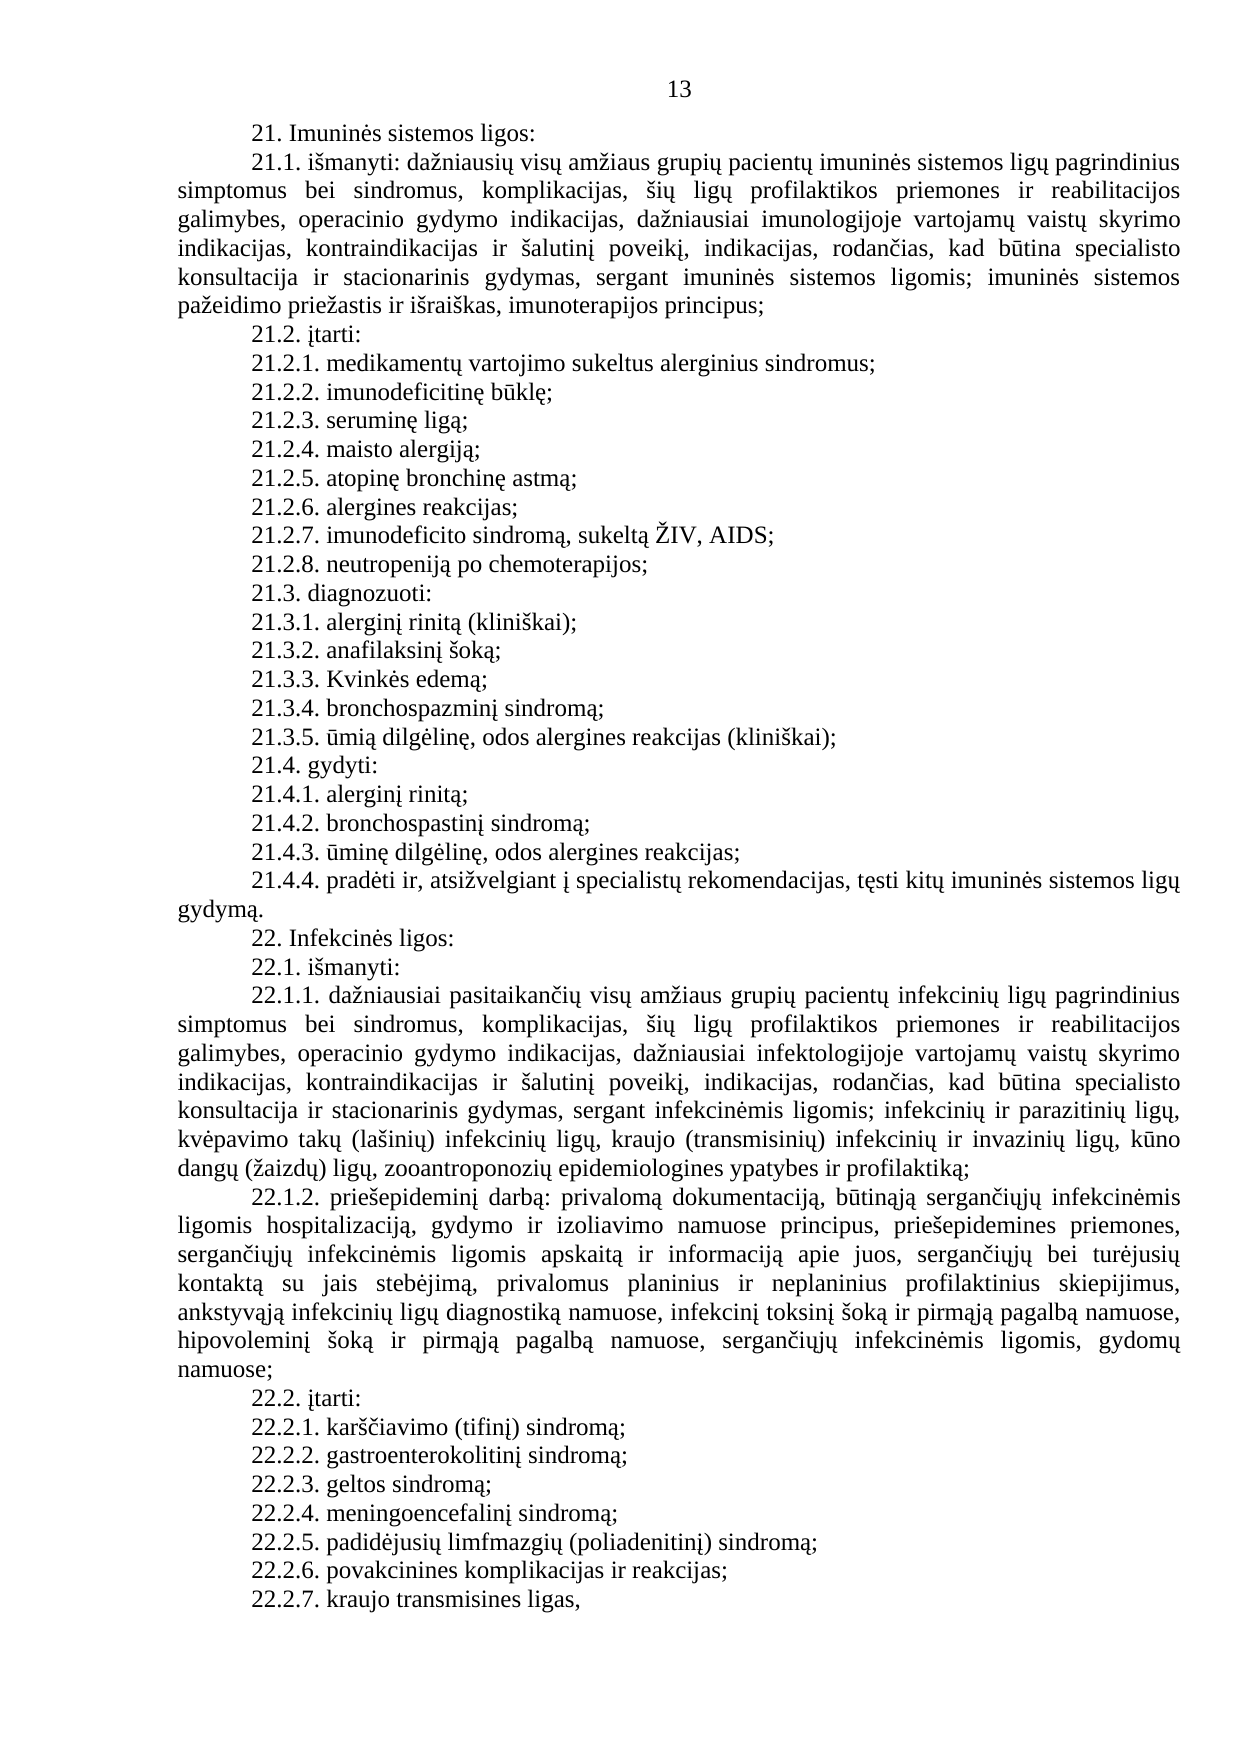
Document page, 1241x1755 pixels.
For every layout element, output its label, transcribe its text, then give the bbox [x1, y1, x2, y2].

text 21.2.6. alergines reakcijas; [177, 492, 1181, 521]
text 22.1.1. dažniausiai pasitaikančių visų amžiaus grupių pacientų infekcinių ligų pagrindinius simptomus bei sindromus, komplikacijas, šių ligų profilaktikos priemones ir reabilitacijos galimybes, operacinio gydymo indikacijas, dažniausiai infektologijoje vartojamų vaistų skyrimo indikacijas, kontraindikacijas ir šalutinį poveikį, indikacijas, rodančias, kad būtina specialisto konsultacija ir stacionarinis gydymas, sergant infekcinėmis ligomis; infekcinių ir parazitinių ligų, kvėpavimo takų (lašinių) infekcinių ligų, kraujo (transmisinių) infekcinių ir invazinių ligų, kūno dangų (žaizdų) ligų, zooantroponozių epidemiologines ypatybes ir profilaktiką; [177, 981, 1181, 1182]
text 22.2.1. karščiavimo (tifinį) sindromą; [177, 1412, 1181, 1441]
text 21.3.2. anafilaksinį šoką; [177, 636, 1181, 664]
text 22.2.4. meningoencefalinį sindromą; [177, 1498, 1181, 1527]
text 21.2.4. maisto alergiją; [177, 434, 1181, 463]
text 21.3.3. Kvinkės edemą; [177, 664, 1181, 693]
text 21.2.5. atopinę bronchinę astmą; [177, 463, 1181, 492]
text 22.1.2. priešepideminį darbą: privalomą dokumentaciją, būtinąją sergančiųjų infekcinėmis ligomis hospitalizaciją, gydymo ir izoliavimo namuose principus, priešepidemines priemones, sergančiųjų infekcinėmis ligomis apskaitą ir informaciją apie juos, sergančiųjų bei turėjusių kontaktą su jais stebėjimą, privalomus planinius ir neplaninius profilaktinius skiepijimus, ankstyvąją infekcinių ligų diagnostiką namuose, infekcinį toksinį šoką ir pirmąją pagalbą namuose, hipovoleminį šoką ir pirmąją pagalbą namuose, sergančiųjų infekcinėmis ligomis, gydomų namuose; [177, 1182, 1181, 1383]
text 22. Infekcinės ligos: [177, 923, 1181, 952]
text 21.4.4. pradėti ir, atsižvelgiant į specialistų rekomendacijas, tęsti kitų imuninės sistemos ligų gydymą. [177, 866, 1181, 923]
text 21.2.1. medikamentų vartojimo sukeltus alerginius sindromus; [177, 348, 1181, 377]
text 22.2.3. geltos sindromą; [177, 1469, 1181, 1498]
text 21.4.2. bronchospastinį sindromą; [177, 808, 1181, 837]
text 22.2. įtarti: [177, 1383, 1181, 1412]
text 21.2.2. imunodeficitinę būklę; [177, 377, 1181, 406]
text 22.2.6. povakcinines komplikacijas ir reakcijas; [177, 1556, 1181, 1584]
text 21.3.4. bronchospazminį sindromą; [177, 693, 1181, 722]
text 21.3.1. alerginį rinitą (kliniškai); [177, 607, 1181, 636]
text 22.2.5. padidėjusių limfmazgių (poliadenitinį) sindromą; [177, 1527, 1181, 1556]
text 21.2.7. imunodeficito sindromą, sukeltą ŽIV, AIDS; [177, 521, 1181, 549]
text 22.1. išmanyti: [177, 952, 1181, 981]
text 21.4.3. ūminę dilgėlinę, odos alergines reakcijas; [177, 837, 1181, 866]
text 21.4.1. alerginį rinitą; [177, 779, 1181, 808]
text 21. Imuninės sistemos ligos: [177, 118, 1181, 147]
text 22.2.2. gastroenterokolitinį sindromą; [177, 1441, 1181, 1469]
text 21.4. gydyti: [177, 751, 1181, 779]
text 21.2. įtarti: [177, 319, 1181, 348]
text 21.2.3. seruminę ligą; [177, 406, 1181, 434]
text 21.3. diagnozuoti: [177, 578, 1181, 607]
text 22.2.7. kraujo transmisines ligas, [177, 1584, 1181, 1613]
text 21.2.8. neutropeniją po chemoterapijos; [177, 549, 1181, 578]
text 21.1. išmanyti: dažniausių visų amžiaus grupių pacientų imuninės sistemos ligų pagrindinius simptomus bei sindromus, komplikacijas, šių ligų profilaktikos priemones ir reabilitacijos galimybes, operacinio gydymo indikacijas, dažniausiai imunologijoje vartojamų vaistų skyrimo indikacijas, kontraindikacijas ir šalutinį poveikį, indikacijas, rodančias, kad būtina specialisto konsultacija ir stacionarinis gydymas, sergant imuninės sistemos ligomis; imuninės sistemos pažeidimo priežastis ir išraiškas, imunoterapijos principus; [177, 147, 1181, 319]
text 21.3.5. ūmią dilgėlinę, odos alergines reakcijas (kliniškai); [177, 722, 1181, 751]
